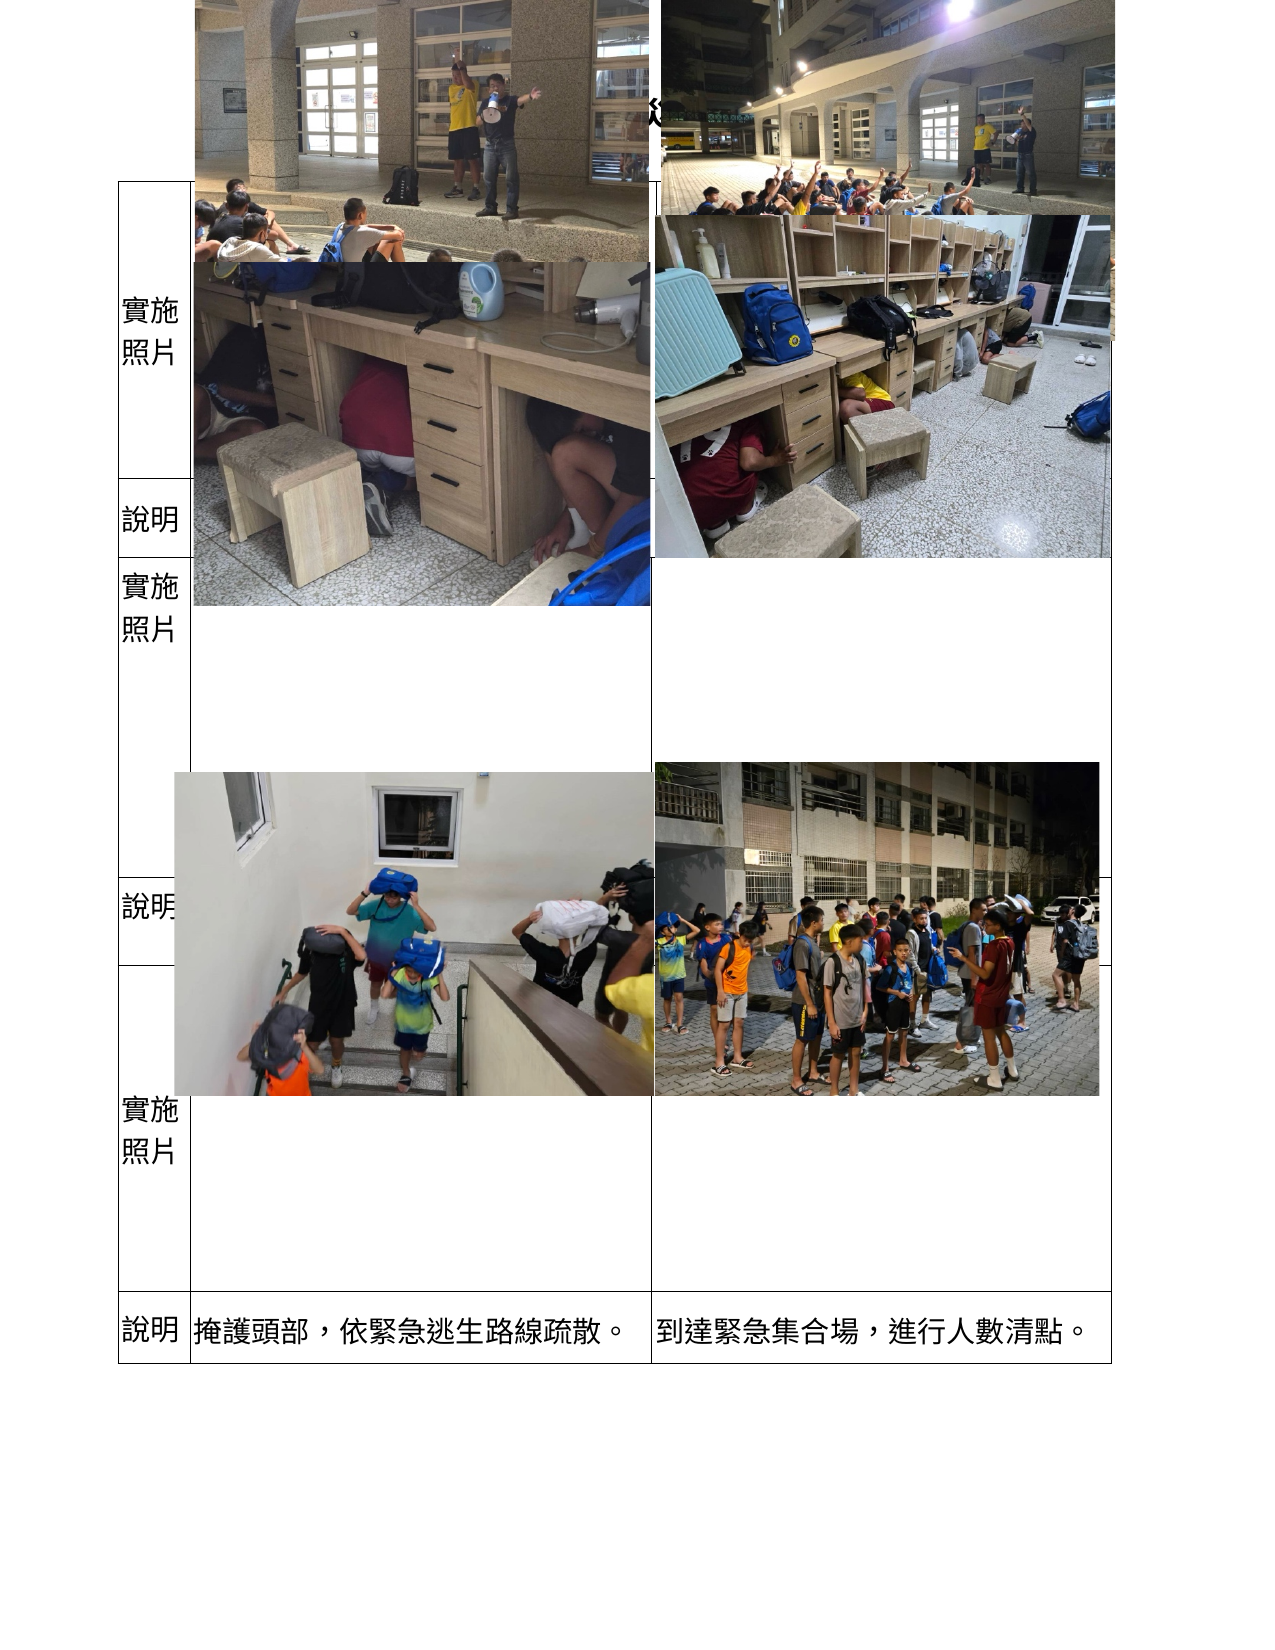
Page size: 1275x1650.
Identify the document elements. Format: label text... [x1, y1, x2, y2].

table_cell [191, 558, 651, 772]
table_cell 說明 [119, 878, 174, 965]
table_cell 掩護頭部，依緊急逃生路線疏散。 [191, 1292, 651, 1363]
text 宿舍防災演練 [649, 87, 661, 123]
table_cell [652, 558, 1111, 877]
table_cell 實施照片 [119, 966, 190, 1291]
table_cell 說明 [119, 479, 190, 557]
table_header [657, 182, 661, 215]
table_cell 到達緊急集合場，進行人數清點。 [652, 1292, 1111, 1363]
text 宿舍防災演練 [118, 87, 194, 181]
table_header [649, 182, 656, 478]
table_cell 校長說明宿舍防災注意事項。 [651, 479, 655, 557]
text 宿舍防災演練 [649, 121, 661, 181]
table_cell [191, 1096, 651, 1291]
table_cell 於寢室進行趴、掩、穩演練。 [1100, 878, 1111, 965]
table_cell 實施照片 [119, 558, 190, 877]
table_header 實施照片 [119, 182, 190, 478]
text 宿舍防災演練 [1116, 87, 1157, 181]
table_cell 說明 [119, 1292, 190, 1363]
table_cell [652, 966, 1111, 1291]
